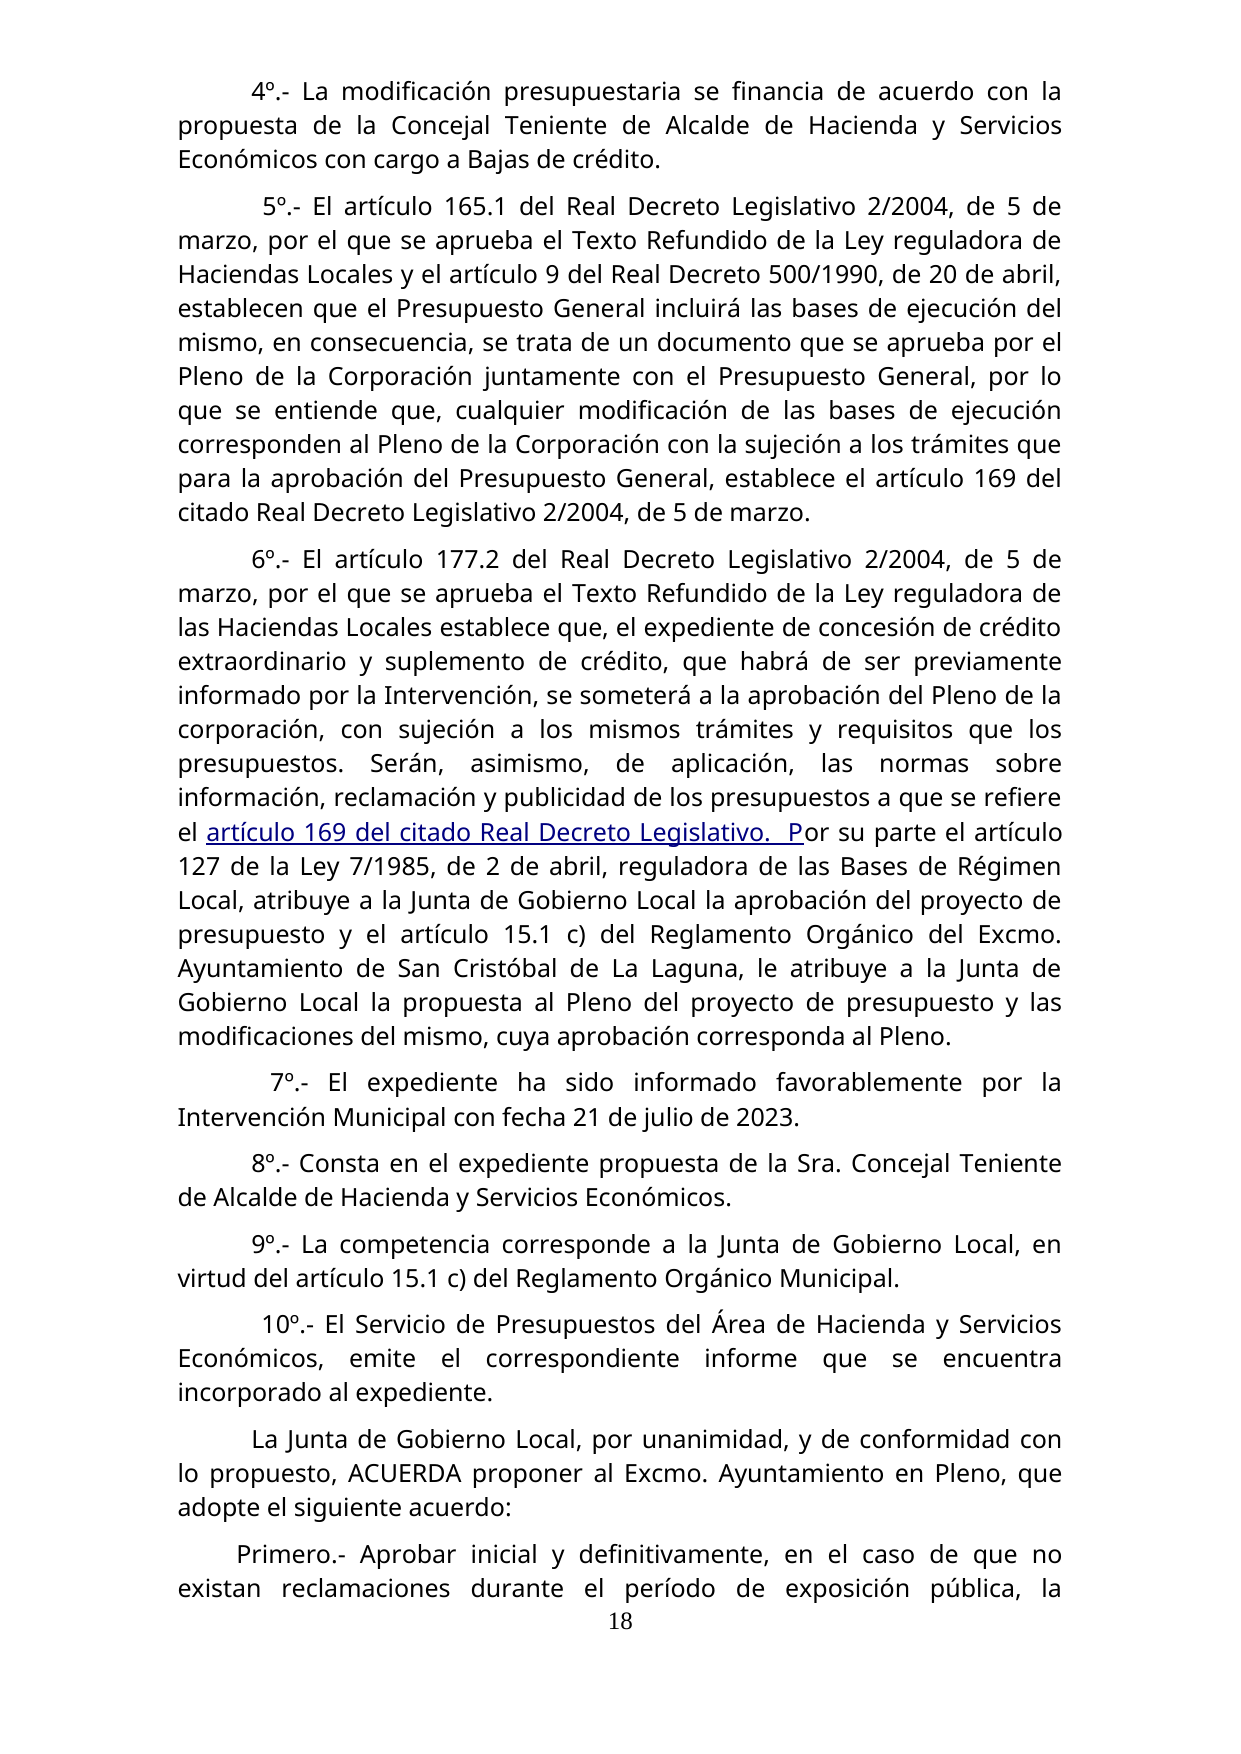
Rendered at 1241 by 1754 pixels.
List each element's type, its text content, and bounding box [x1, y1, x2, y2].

text 8º.- Consta en el expediente propuesta de la Sra. Concejal Teniente de Alcalde de Hacienda y Servicios Económicos. [177, 1146, 1063, 1214]
text 5º.- El artículo 165.1 del Real Decreto Legislativo 2/2004, de 5 de marzo, por el que se aprueba el Texto Refundido de la Ley reguladora de Haciendas Locales y el artículo 9 del Real Decreto 500/1990, de 20 de abril, establecen que el Presupuesto General incluirá las bases de ejecución del mismo, en consecuencia, se trata de un documento que se aprueba por el Pleno de la Corporación juntamente con el Presupuesto General, por lo que se entiende que, cualquier modificación de las bases de ejecución corresponden al Pleno de la Corporación con la sujeción a los trámites que para la aprobación del Presupuesto General, establece el artículo 169 del citado Real Decreto Legislativo 2/2004, de 5 de marzo. [177, 188, 1063, 529]
text La Junta de Gobierno Local, por unanimidad, y de conformidad con lo propuesto, ACUERDA proponer al Excmo. Ayuntamiento en Pleno, que adopte el siguiente acuerdo: [177, 1422, 1063, 1524]
text 4º.- La modificación presupuestaria se financia de acuerdo con la propuesta de la Concejal Teniente de Alcalde de Hacienda y Servicios Económicos con cargo a Bajas de crédito. [177, 74, 1063, 176]
text 10º.- El Servicio de Presupuestos del Área de Hacienda y Servicios Económicos, emite el correspondiente informe que se encuentra incorporado al expediente. [177, 1307, 1063, 1409]
text 9º.- La competencia corresponde a la Junta de Gobierno Local, en virtud del artículo 15.1 c) del Reglamento Orgánico Municipal. [177, 1226, 1063, 1294]
text 7º.- El expediente ha sido informado favorablemente por la Intervención Municipal con fecha 21 de julio de 2023. [177, 1065, 1063, 1133]
text 6º.- El artículo 177.2 del Real Decreto Legislativo 2/2004, de 5 de marzo, por el que se aprueba el Texto Refundido de la Ley reguladora de las Haciendas Locales establece que, el expediente de concesión de crédito extraordinario y suplemento de crédito, que habrá de ser previamente informado por la Intervención, se someterá a la aprobación del Pleno de la corporación, con sujeción a los mismos trámites y requisitos que los presupuestos. Serán, asimismo, de aplicación, las normas sobre información, reclamación y publicidad de los presupuestos a que se refiere el artículo 169 del citado Real Decreto Legislativo. Por su parte el artículo 127 de la Ley 7/1985, de 2 de abril, reguladora de las Bases de Régimen Local, atribuye a la Junta de Gobierno Local la aprobación del proyecto de presupuesto y el artículo 15.1 c) del Reglamento Orgánico del Excmo. Ayuntamiento de San Cristóbal de La Laguna, le atribuye a la Junta de Gobierno Local la propuesta al Pleno del proyecto de presupuesto y las modificaciones del mismo, cuya aprobación corresponda al Pleno. [177, 542, 1063, 1053]
text Primero.- Aprobar inicial y definitivamente, en el caso de que no existan reclamaciones durante el período de exposición pública, la [177, 1536, 1063, 1604]
